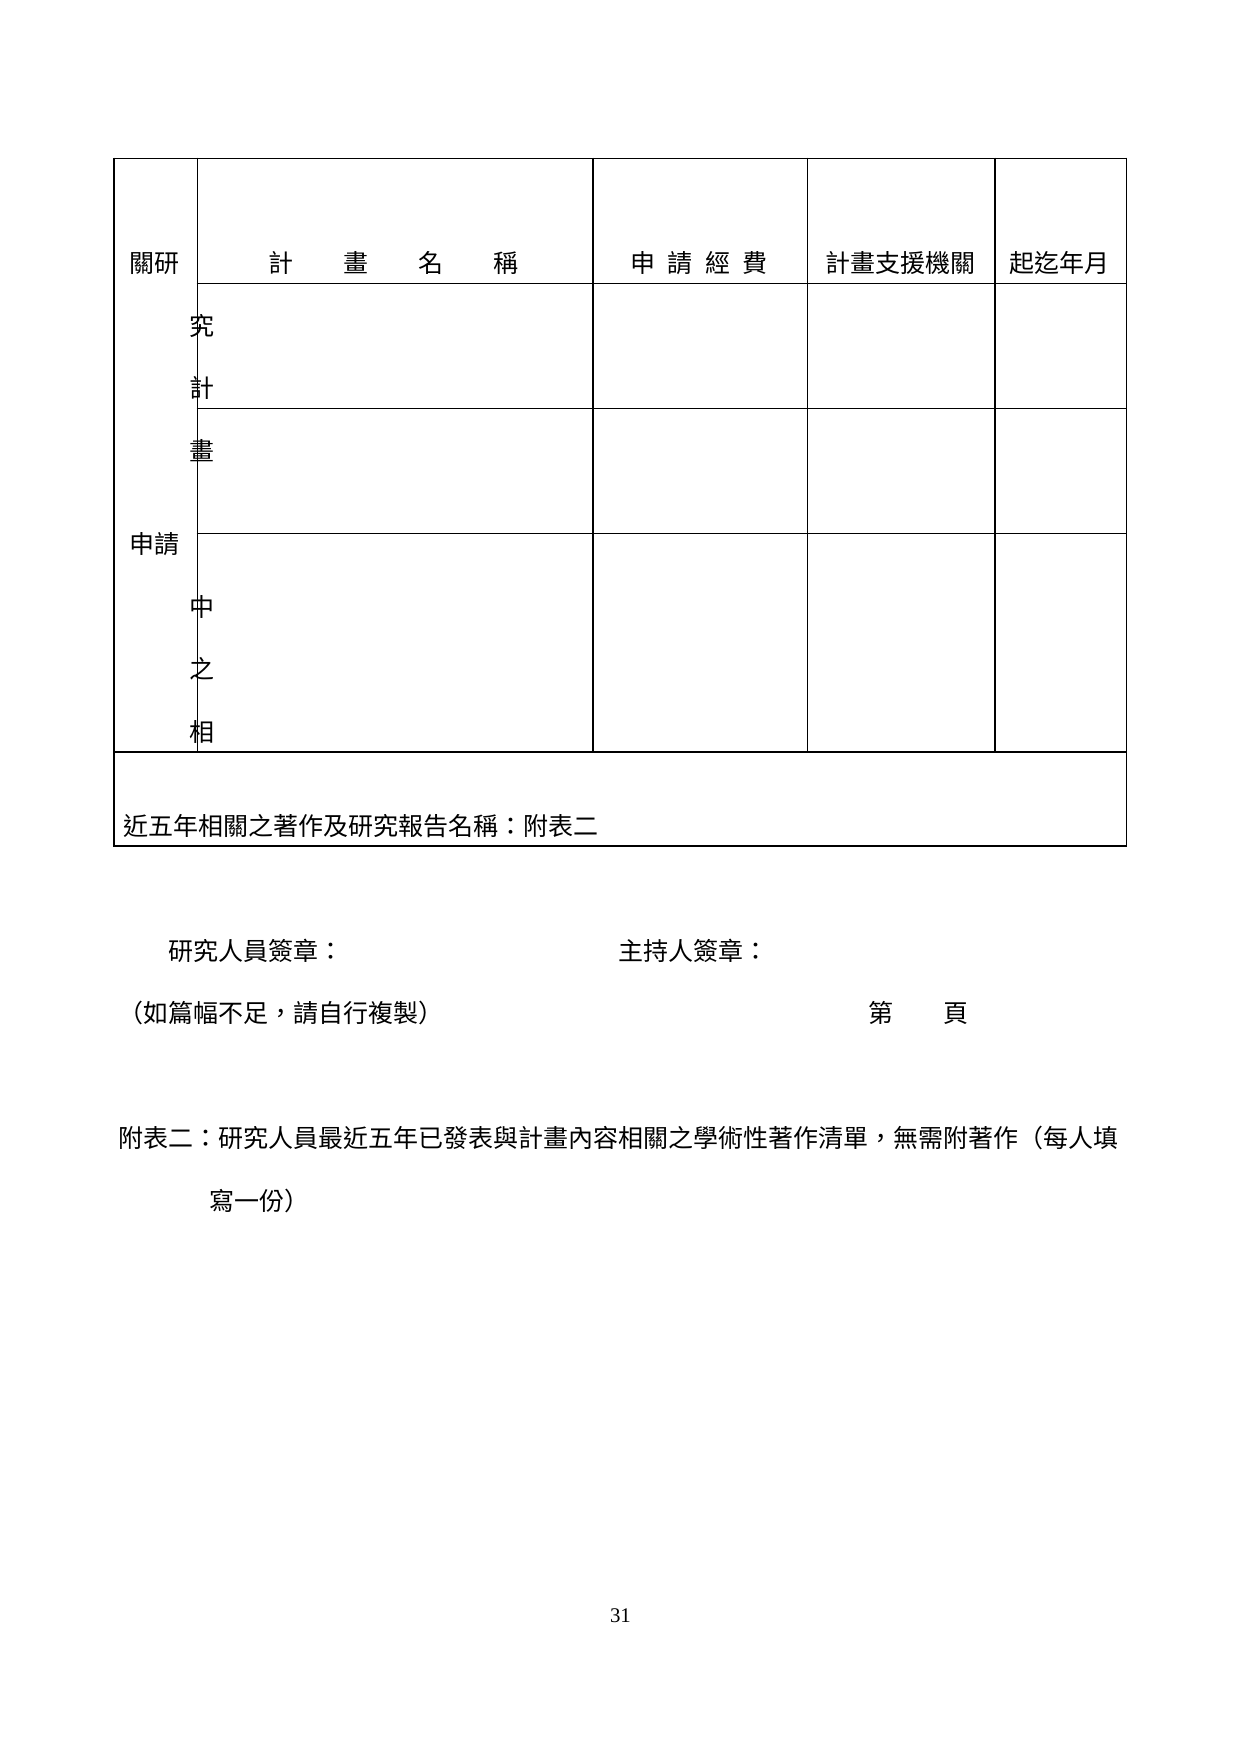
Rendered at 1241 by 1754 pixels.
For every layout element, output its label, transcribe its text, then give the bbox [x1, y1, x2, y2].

table_cell [198, 664, 207, 673]
table_cell [594, 534, 807, 751]
table_cell [996, 409, 1126, 532]
table_cell [198, 409, 592, 532]
table_cell 計畫支援機關 [808, 159, 994, 282]
table_cell [808, 534, 994, 751]
text 研究人員簽章： 主持人簽章： [118, 907, 1119, 970]
text （如篇幅不足，請自行複製） 第 頁 [118, 970, 1119, 1032]
table_cell [594, 409, 807, 532]
table_cell [594, 284, 807, 407]
table_cell [198, 284, 592, 407]
table_cell 起迄年月 [996, 159, 1126, 282]
table_cell [198, 534, 592, 751]
table_cell [996, 284, 1126, 407]
table_cell [202, 601, 210, 608]
table_cell [996, 534, 1126, 751]
table_cell 申 請 經 費 [594, 159, 807, 282]
table_cell 近五年相關之著作及研究報告名稱：附表二 [115, 753, 1126, 845]
text 附表二：研究人員最近五年已發表與計畫內容相關之學術性著作清單，無需附著作（每人填寫一份） [118, 1095, 1122, 1220]
table_cell [808, 284, 994, 407]
table_cell [808, 409, 994, 532]
table_cell 計 畫 名 稱 [198, 159, 592, 282]
table_cell 關研究計畫 申請中之相 [115, 159, 197, 751]
